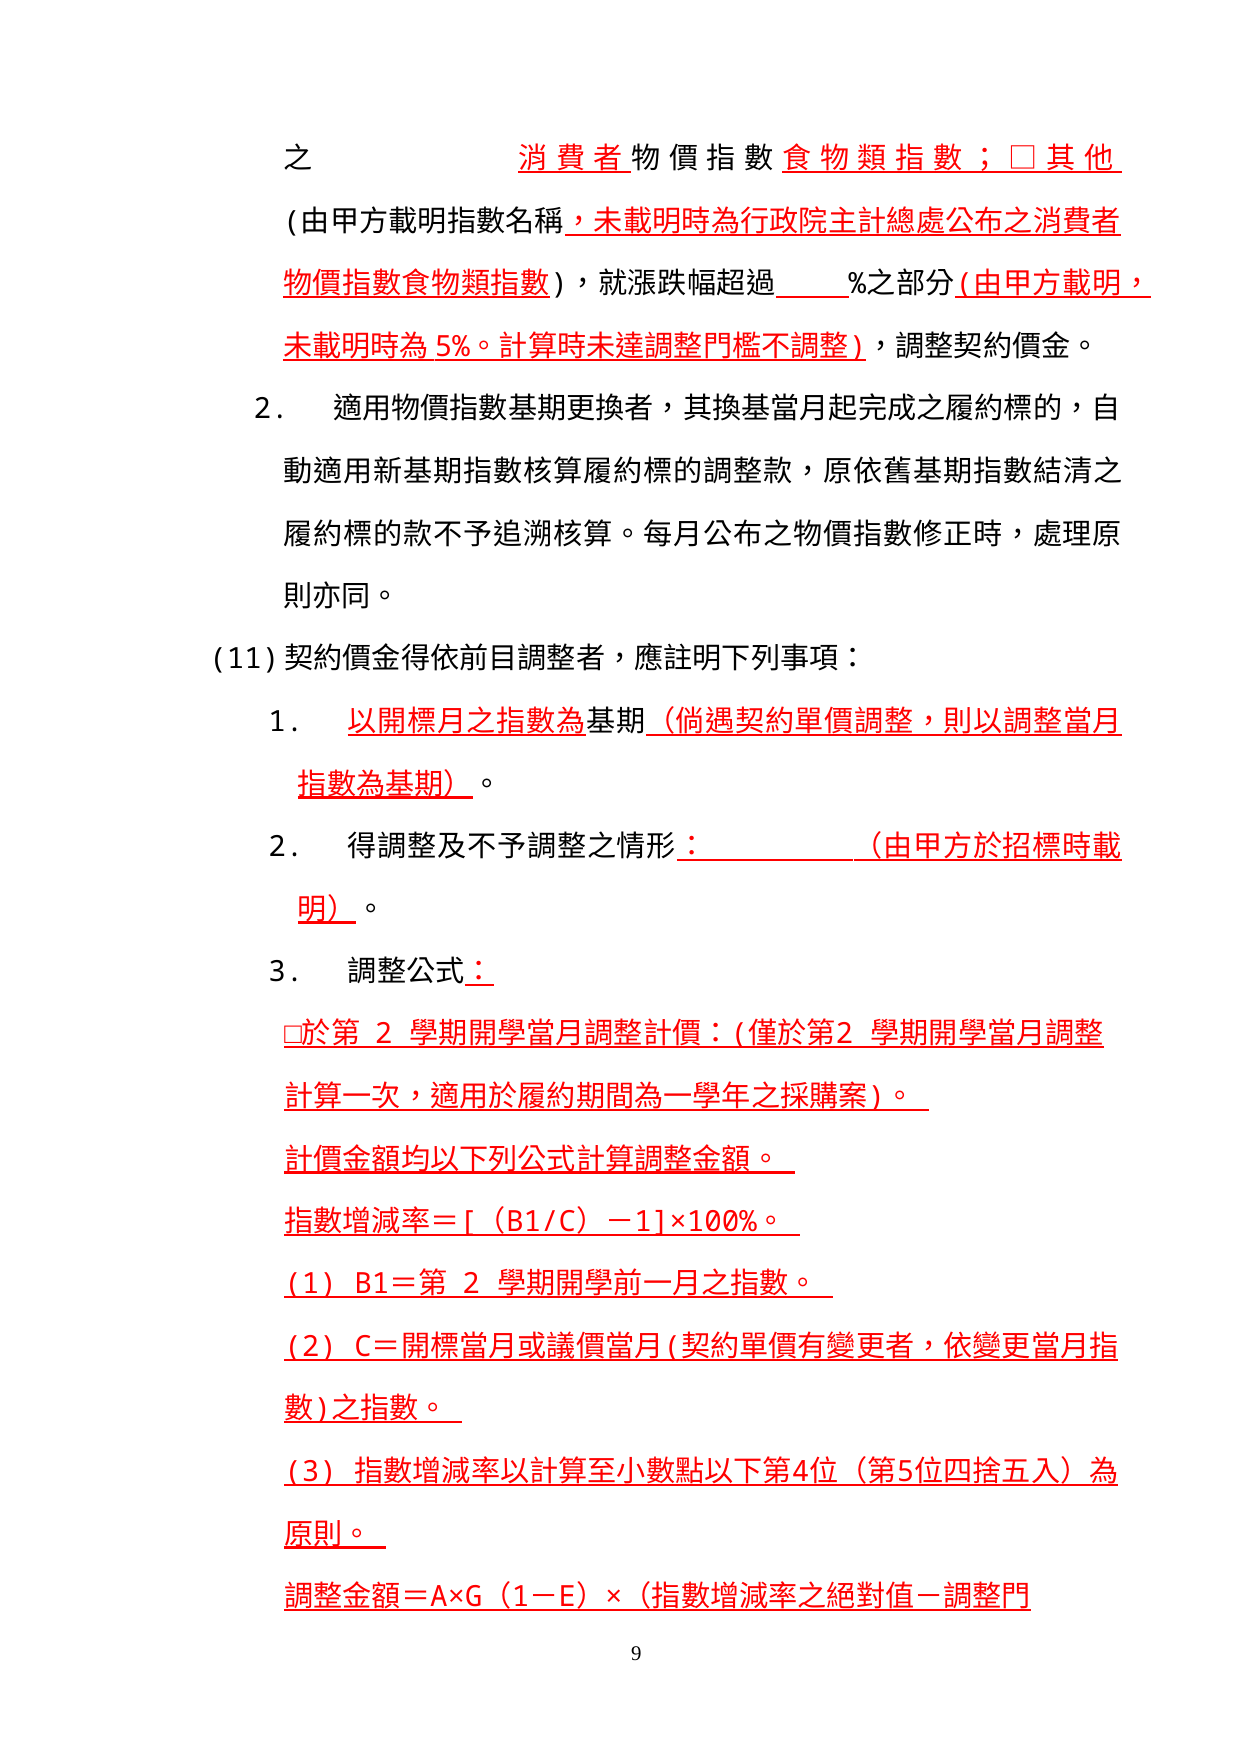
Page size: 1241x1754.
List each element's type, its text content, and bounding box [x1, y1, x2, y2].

text 計價金額均以下列公式計算調整金額。 [284, 1115, 1122, 1177]
list 契約價金得依前目調整者，應註明下列事項： [209, 615, 1122, 677]
list 以開標月之指數為基期（倘遇契約單價調整，則以調整當月指數為基期）。 [268, 677, 1122, 802]
text (3) 指數增減率以計算至小數點以下第4位（第5位四捨五入）為原則。 [284, 1427, 1122, 1552]
list 適用物價指數基期更換者，其換基當月起完成之履約標的，自動適用新基期指數核算履約標的調整款，原依舊基期指數結清之履約標的款不予追溯核算。每月公布之物價指數修正時，處理原則亦同。 [253, 365, 1122, 615]
text (1) B1＝第 2 學期開學前一月之指數。 [284, 1240, 1122, 1302]
text 調整金額＝A×G（1－E）×（指數增減率之絕對值－調整門 [284, 1552, 1122, 1615]
list 履約進行期間，如遇物價波動時，得依□行政院主計總處公布之 消費者物價指數食物類指數；□其他­­­­­­ (由甲方載明指數名稱，未載明時為行政院主計總處公布之消費者物價指數食物類指數)，就漲跌幅超過­­ %之部分(由甲方載明，未載明時為5%。計算時未達調整門檻不調整)，調整契約價金。 [253, 115, 1122, 365]
list 調整公式： [268, 927, 1122, 990]
text (2) C＝開標當月或議價當月(契約單價有變更者，依變更當月指數)之指數。 [284, 1302, 1122, 1427]
list 得調整及不予調整之情形：­ （由甲方於招標時載明）。 [268, 802, 1122, 927]
text 指數增減率＝[（B1/C）－1]×100%。 [284, 1177, 1122, 1240]
text □於第 2 學期開學當月調整計價：(僅於第2 學期開學當月調整計算一次，適用於履約期間為一學年之採購案)。 [284, 990, 1122, 1115]
